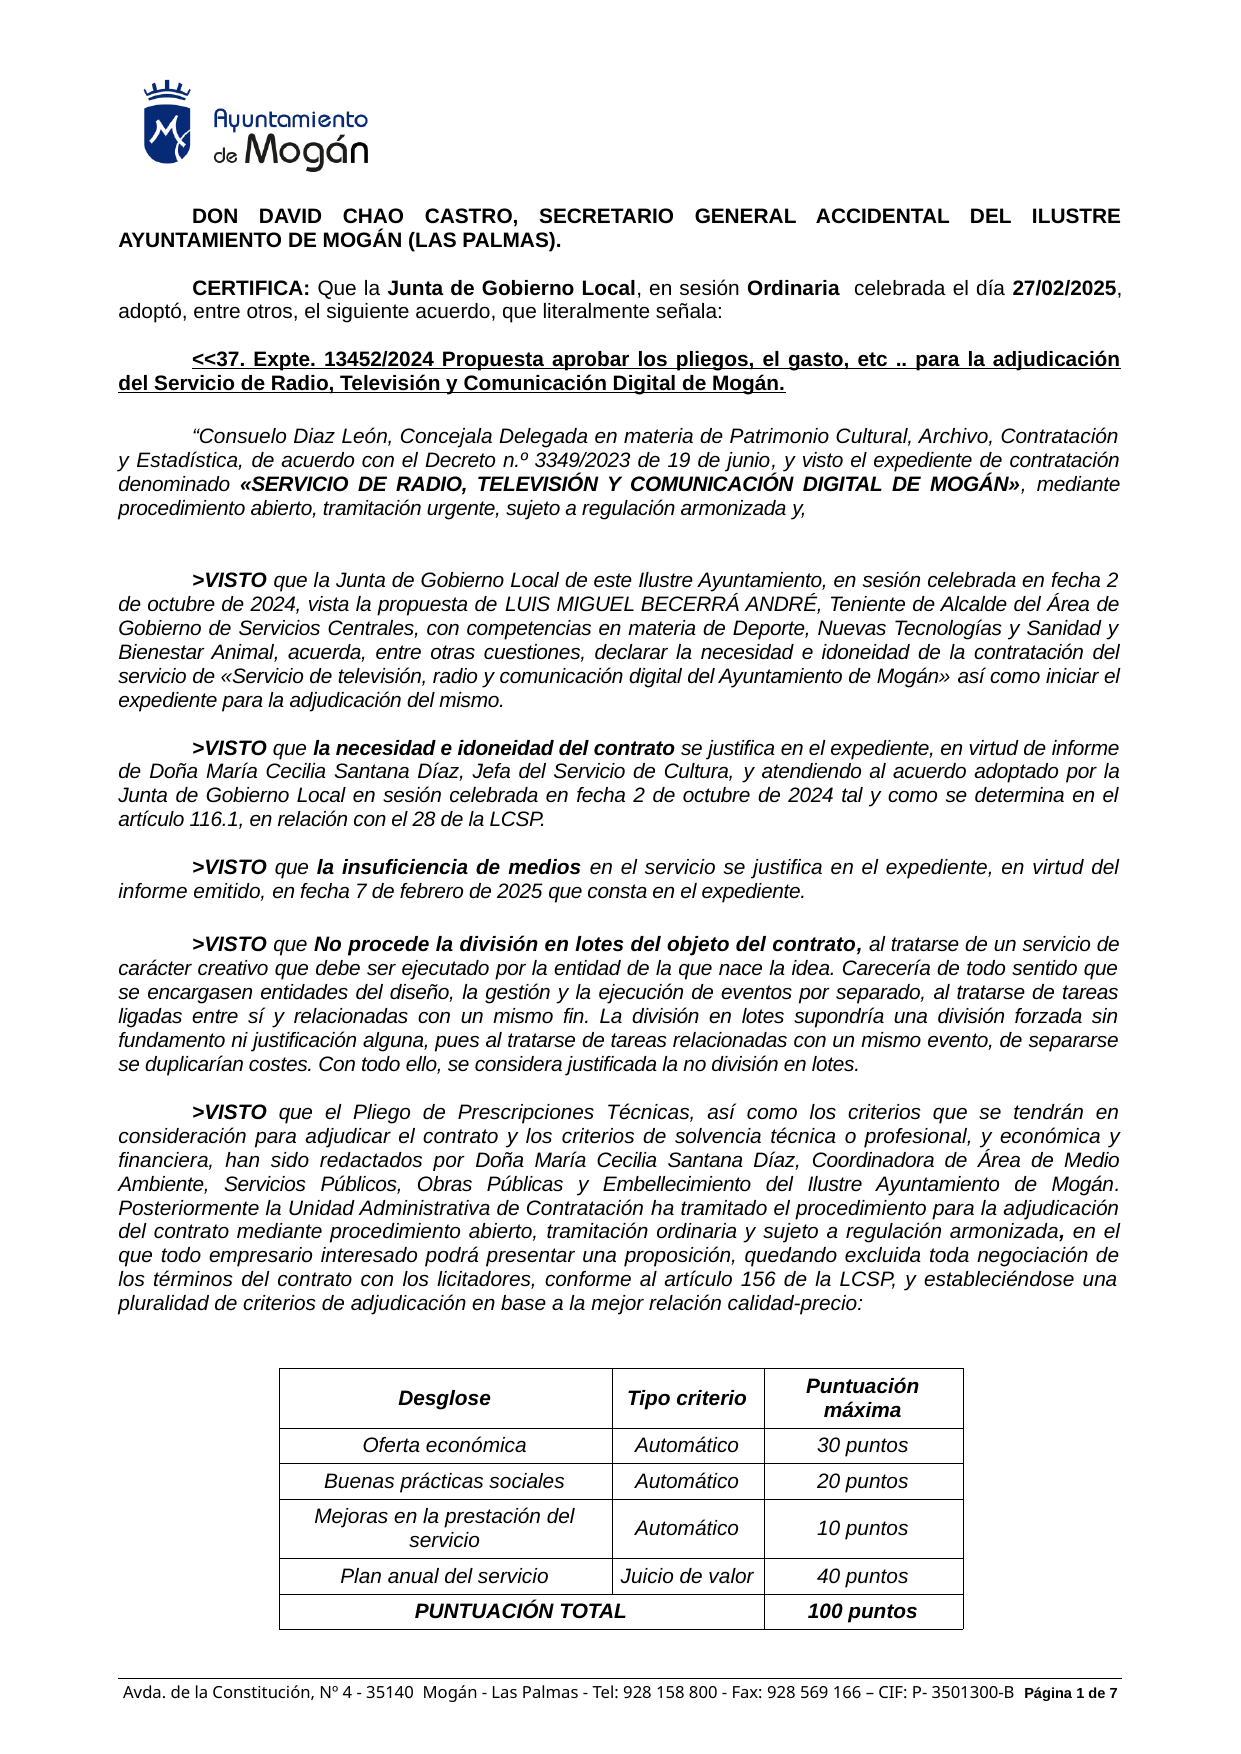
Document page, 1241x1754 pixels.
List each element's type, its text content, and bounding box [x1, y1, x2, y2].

text >VISTO que el Pliego de Prescripciones Técnicas, así como los criterios que se tendrán en consideración para adjudicar el contrato y los criterios de solvencia técnica o profesional, y económica y financiera, han sido redactados por Doña María Cecilia Santana Díaz, Coordinadora de Área de Medio Ambiente, Servicios Públicos, Obras Públicas y Embellecimiento del Ilustre Ayuntamiento de Mogán. Posteriormente la Unidad Administrativa de Contratación ha tramitado el procedimiento para la adjudicación del contrato mediante procedimiento abierto, tramitación ordinaria y sujeto a regulación armonizada, en el que todo empresario interesado podrá presentar una proposición, quedando excluida toda negociación de los términos del contrato con los licitadores, conforme al artículo 156 de la LCSP, y estableciéndose una pluralidad de criterios de adjudicación en base a la mejor relación calidad-precio: [118, 1099, 1122, 1315]
table_cell Juicio de valor [613, 1559, 764, 1593]
table_cell 30 puntos [765, 1429, 963, 1463]
table_cell Oferta económica [280, 1429, 612, 1463]
table_cell Automático [613, 1500, 764, 1558]
table_cell Automático [613, 1429, 764, 1463]
table_header Puntuación máxima [765, 1369, 963, 1427]
table_cell Automático [613, 1464, 764, 1498]
table_cell 10 puntos [765, 1500, 963, 1558]
text >VISTO que la necesidad e idoneidad del contrato se justifica en el expediente, en virtud de informe de Doña María Cecilia Santana Díaz, Jefa del Servicio de Cultura, y atendiendo al acuerdo adoptado por la Junta de Gobierno Local en sesión celebrada en fecha 2 de octubre de 2024 tal y como se determina en el artículo 116.1, en relación con el 28 de la LCSP. [118, 735, 1122, 831]
text >VISTO que la insuficiencia de medios en el servicio se justifica en el expediente, en virtud del informe emitido, en fecha 7 de febrero de 2025 que consta en el expediente. [118, 855, 1122, 903]
text <<37. Expte. 13452/2024 Propuesta aprobar los pliegos, el gasto, etc .. para la adjudicación del Servicio de Radio, Televisión y Comunicación Digital de Mogán. [118, 347, 1122, 395]
text DON DAVID CHAO CASTRO, SECRETARIO GENERAL ACCIDENTAL DEL ILUSTRE AYUNTAMIENTO DE MOGÁN (LAS PALMAS). [118, 203, 1122, 251]
text >VISTO que No procede la división en lotes del objeto del contrato, al tratarse de un servicio de carácter creativo que debe ser ejecutado por la entidad de la que nace la idea. Carecería de todo sentido que se encargasen entidades del diseño, la gestión y la ejecución de eventos por separado, al tratarse de tareas ligadas entre sí y relacionadas con un mismo fin. La división en lotes supondría una división forzada sin fundamento ni justificación alguna, pues al tratarse de tareas relacionadas con un mismo evento, de separarse se duplicarían costes. Con todo ello, se considera justificada la no división en lotes. [118, 932, 1122, 1076]
table_cell Mejoras en la prestación del servicio [280, 1500, 612, 1558]
table_cell Plan anual del servicio [280, 1559, 612, 1593]
text CERTIFICA: Que la Junta de Gobierno Local, en sesión Ordinaria celebrada el día 27/02/2025, adoptó, entre otros, el siguiente acuerdo, que literalmente señala: [118, 275, 1122, 323]
table_cell PUNTUACIÓN TOTAL [280, 1595, 764, 1629]
table_cell Buenas prácticas sociales [280, 1464, 612, 1498]
text >VISTO que la Junta de Gobierno Local de este Ilustre Ayuntamiento, en sesión celebrada en fecha 2 de octubre de 2024, vista la propuesta de LUIS MIGUEL BECERRÁ ANDRÉ, Teniente de Alcalde del Área de Gobierno de Servicios Centrales, con competencias en materia de Deporte, Nuevas Tecnologías y Sanidad y Bienestar Animal, acuerda, entre otras cuestiones, declarar la necesidad e idoneidad de la contratación del servicio de «Servicio de televisión, radio y comunicación digital del Ayuntamiento de Mogán» así como iniciar el expediente para la adjudicación del mismo. [118, 568, 1122, 711]
picture [129, 58, 385, 190]
table_header Tipo criterio [613, 1369, 764, 1427]
table_cell 100 puntos [765, 1595, 963, 1629]
table_cell 20 puntos [765, 1464, 963, 1498]
table_header Desglose [280, 1369, 612, 1427]
table_cell 40 puntos [765, 1559, 963, 1593]
text “Consuelo Diaz León, Concejala Delegada en materia de Patrimonio Cultural, Archivo, Contratación y Estadística, de acuerdo con el Decreto n.º 3349/2023 de 19 de junio, y visto el expediente de contratación denominado «SERVICIO DE RADIO, TELEVISIÓN Y COMUNICACIÓN DIGITAL DE MOGÁN», mediante procedimiento abierto, tramitación urgente, sujeto a regulación armonizada y, [118, 424, 1122, 520]
